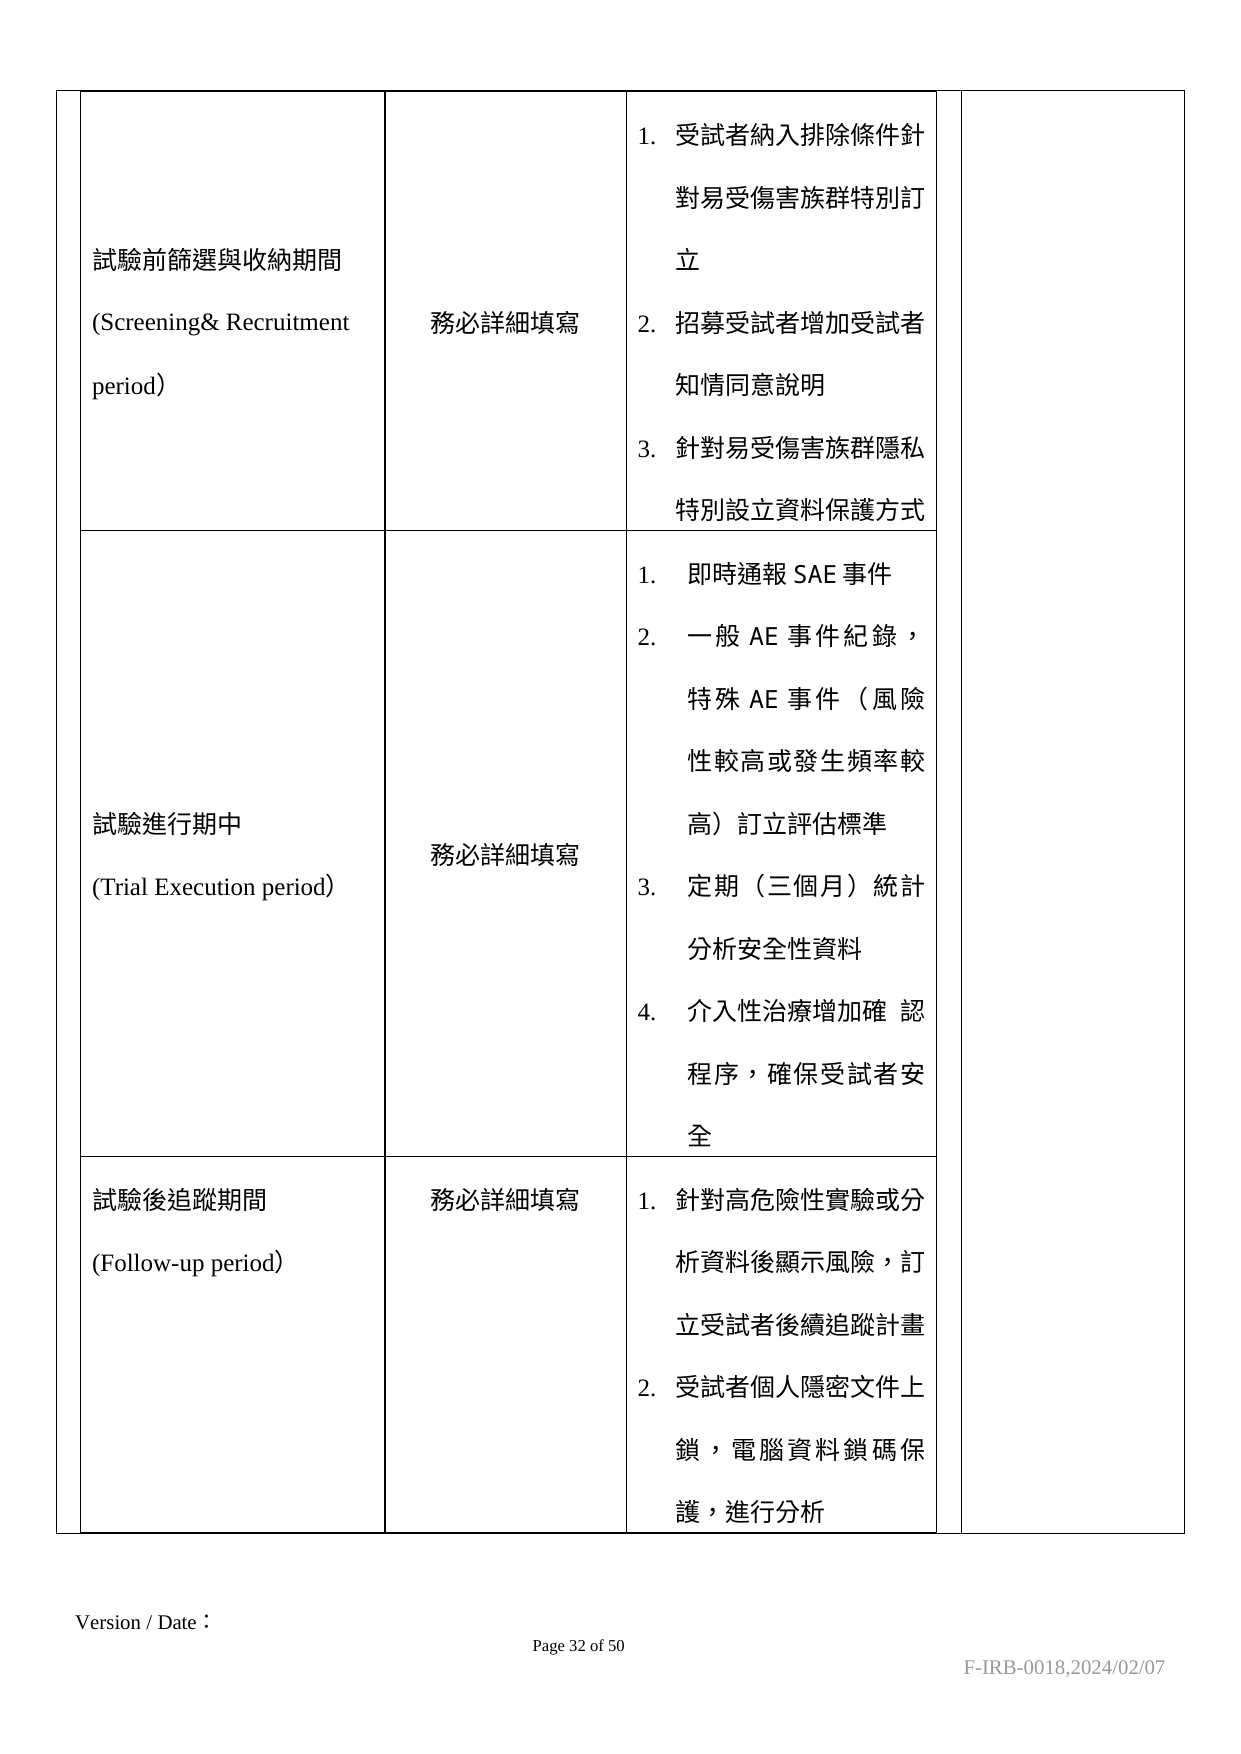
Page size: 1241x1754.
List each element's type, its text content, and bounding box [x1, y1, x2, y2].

table_cell 務必詳細填寫 [386, 1157, 626, 1532]
table_cell 試驗前篩選與收納期間 (Screening& Recruitment period） [81, 92, 384, 530]
table_cell [962, 91, 1184, 1533]
table_cell [57, 91, 80, 1533]
table_cell 務必詳細填寫 [386, 92, 626, 530]
table_cell 試驗後追蹤期間 (Follow-up period） [81, 1157, 384, 1532]
table_cell 試驗進行期中 (Trial Execution period） [81, 531, 384, 1156]
table_cell 受試者納入排除條件針對易受傷害族群特別訂立 招募受試者增加受試者知情同意說明 針對易受傷害族群隱私特別設立資料保護方式 [627, 92, 936, 530]
table_cell 即時通報SAE事件 一般AE事件紀錄，特殊AE事件（風險性較高或發生頻率較高）訂立評估標準 定期（三個月）統計分析安全性資料 介入性治療增加確 認程序，確保受試者安全 [627, 531, 936, 1156]
table_cell [937, 91, 961, 1533]
table_cell 務必詳細填寫 [386, 531, 626, 1156]
table_cell 針對高危險性實驗或分析資料後顯示風險，訂立受試者後續追蹤計畫 受試者個人隱密文件上鎖，電腦資料鎖碼保護，進行分析 其它 [627, 1157, 936, 1532]
